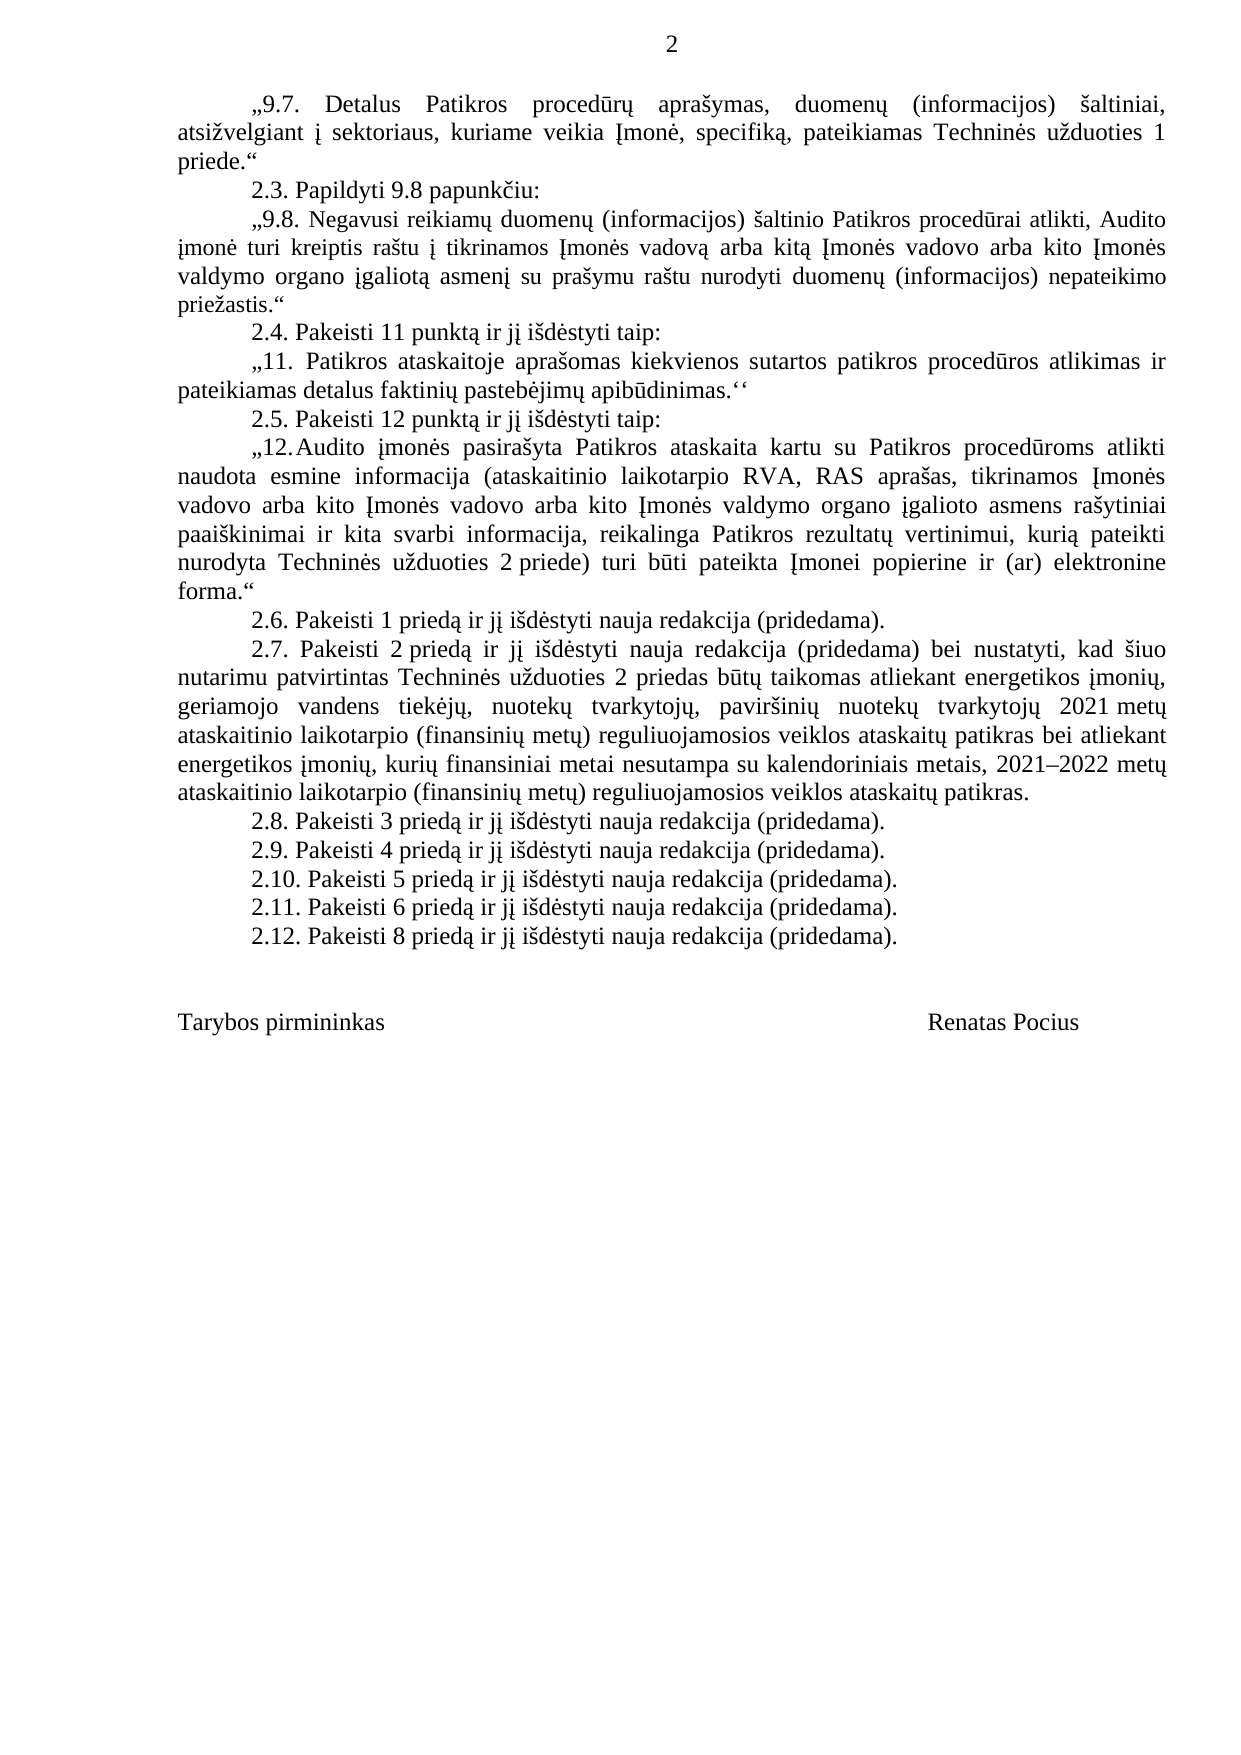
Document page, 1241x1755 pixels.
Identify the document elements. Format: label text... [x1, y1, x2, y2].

text 2.6. Pakeisti 1 priedą ir jį išdėstyti nauja redakcija (pridedama). [177, 605, 1167, 634]
text „9.7. Detalus Patikros procedūrų aprašymas, duomenų (informacijos) šaltiniai, atsižvelgiant į sektoriaus, kuriame veikia Įmonė, specifiką, pateikiamas Techninės užduoties 1 priede.“ [177, 89, 1167, 175]
text „9.8. Negavusi reikiamų duomenų (informacijos) šaltinio Patikros procedūrai atlikti, Audito įmonė turi kreiptis raštu į tikrinamos Įmonės vadovą arba kitą Įmonės vadovo arba kito Įmonės valdymo organo įgaliotą asmenį su prašymu raštu nurodyti duomenų (informacijos) nepateikimo priežastis.“ [177, 204, 1167, 317]
text 2.10. Pakeisti 5 priedą ir jį išdėstyti nauja redakcija (pridedama). [177, 864, 1167, 892]
text 2.5. Pakeisti 12 punktą ir jį išdėstyti taip: [177, 404, 1167, 432]
text „11. Patikros ataskaitoje aprašomas kiekvienos sutartos patikros procedūros atlikimas ir pateikiamas detalus faktinių pastebėjimų apibūdinimas.‘‘ [177, 346, 1167, 404]
text Tarybos pirmininkas Renatas Pocius [177, 1007, 1167, 1036]
text 2.12. Pakeisti 8 priedą ir jį išdėstyti nauja redakcija (pridedama). [177, 921, 1167, 950]
text 2.7. Pakeisti 2 priedą ir jį išdėstyti nauja redakcija (pridedama) bei nustatyti, kad šiuo nutarimu patvirtintas Techninės užduoties 2 priedas būtų taikomas atliekant energetikos įmonių, geriamojo vandens tiekėjų, nuotekų tvarkytojų, paviršinių nuotekų tvarkytojų 2021 metų ataskaitinio laikotarpio (finansinių metų) reguliuojamosios veiklos ataskaitų patikras bei atliekant energetikos įmonių, kurių finansiniai metai nesutampa su kalendoriniais metais, 2021–2022 metų ataskaitinio laikotarpio (finansinių metų) reguliuojamosios veiklos ataskaitų patikras. [177, 634, 1167, 806]
text 2.3. Papildyti 9.8 papunkčiu: [177, 175, 1167, 204]
text „12. Audito įmonės pasirašyta Patikros ataskaita kartu su Patikros procedūroms atlikti naudota esmine informacija (ataskaitinio laikotarpio RVA, RAS aprašas, tikrinamos Įmonės vadovo arba kito Įmonės vadovo arba kito Įmonės valdymo organo įgalioto asmens rašytiniai paaiškinimai ir kita svarbi informacija, reikalinga Patikros rezultatų vertinimui, kurią pateikti nurodyta Techninės užduoties 2 priede) turi būti pateikta Įmonei popierine ir (ar) elektronine forma.“ [177, 432, 1167, 605]
text 2.9. Pakeisti 4 priedą ir jį išdėstyti nauja redakcija (pridedama). [177, 835, 1167, 864]
text 2.8. Pakeisti 3 priedą ir jį išdėstyti nauja redakcija (pridedama). [177, 806, 1167, 835]
text 2.11. Pakeisti 6 priedą ir jį išdėstyti nauja redakcija (pridedama). [177, 892, 1167, 921]
text 2.4. Pakeisti 11 punktą ir jį išdėstyti taip: [177, 317, 1167, 346]
